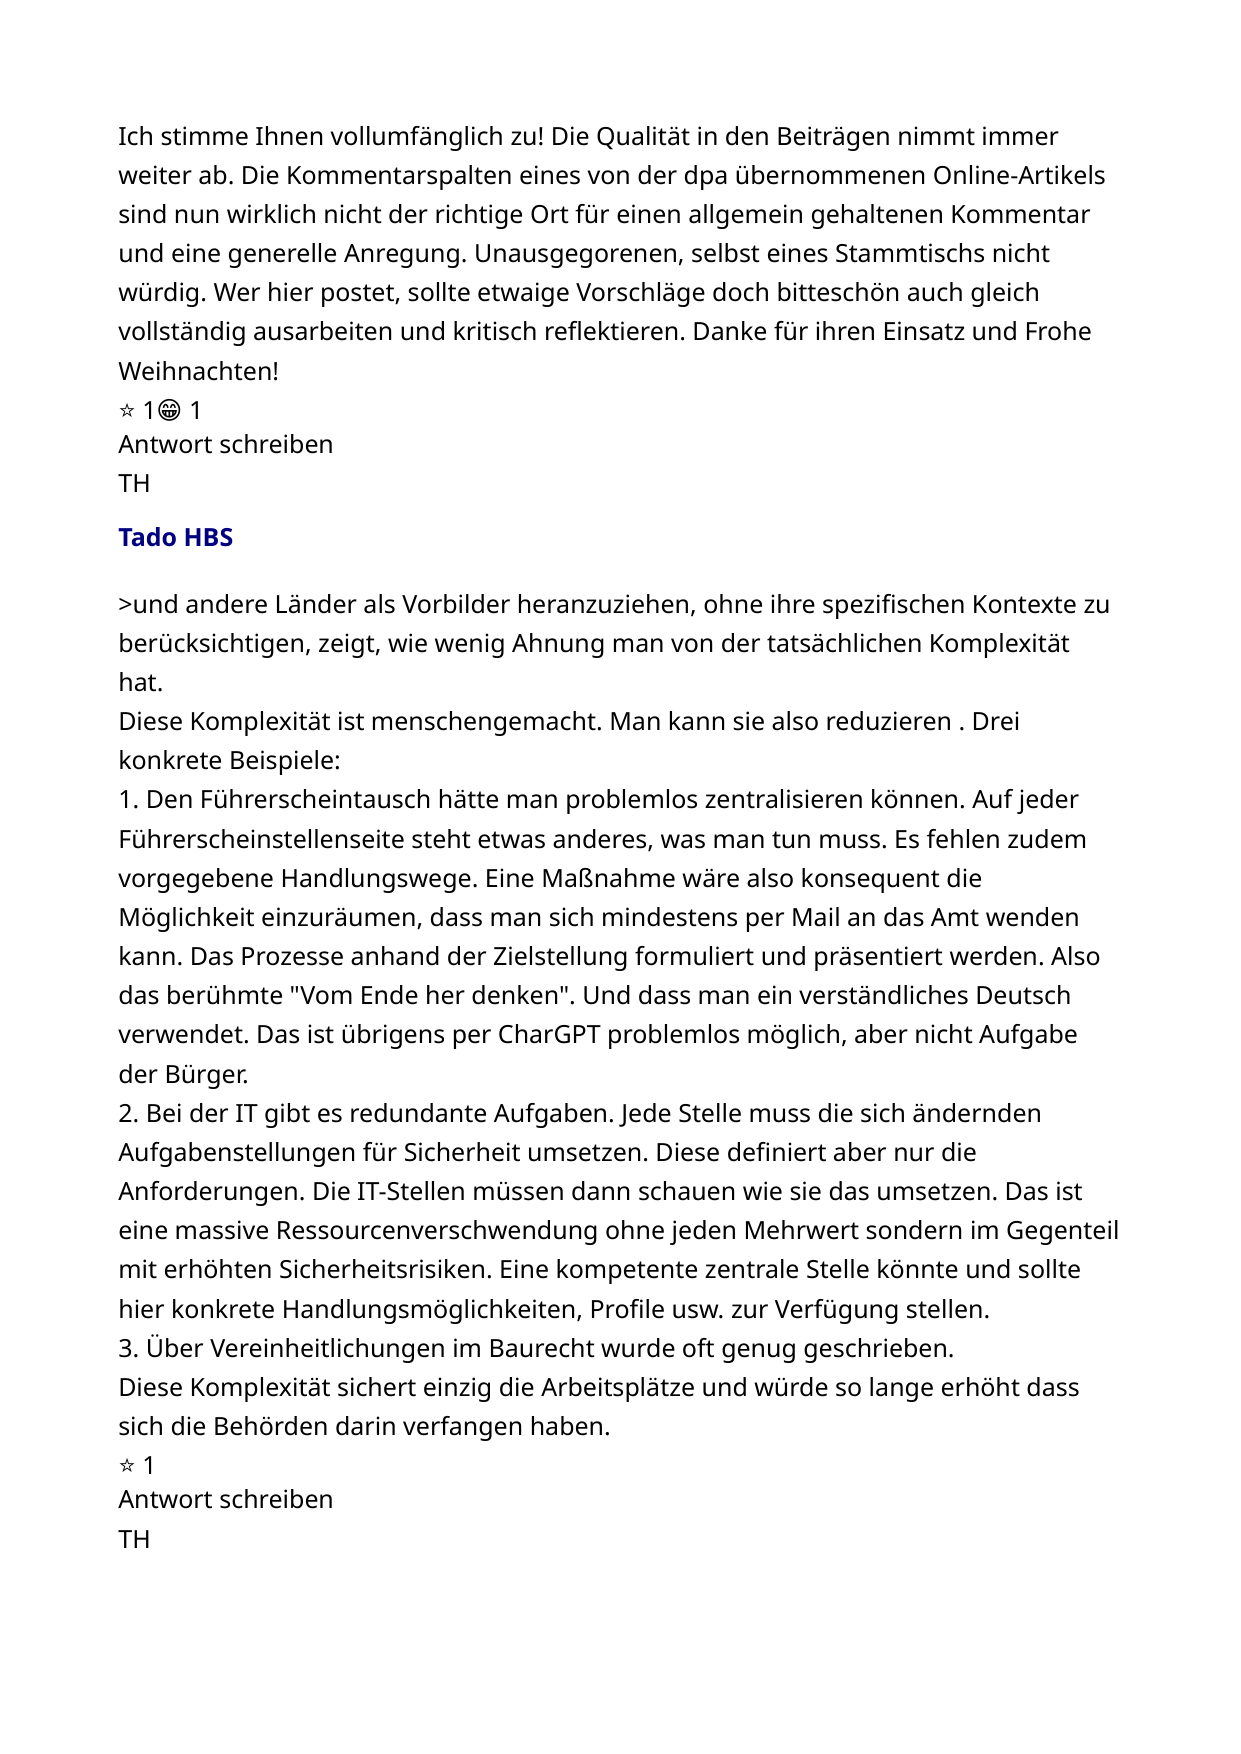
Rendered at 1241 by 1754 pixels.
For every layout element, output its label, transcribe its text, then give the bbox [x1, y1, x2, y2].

text TH [118, 466, 1122, 499]
text 1. Den Führerscheintausch hätte man problemlos zentralisieren können. Auf jeder Führerscheinstellenseite steht etwas anderes, was man tun muss. Es fehlen zudem vorgegebene Handlungswege. Eine Maßnahme wäre also konsequent die Möglichkeit einzuräumen, dass man sich mindestens per Mail an das Amt wenden kann. Das Prozesse anhand der Zielstellung formuliert und präsentiert werden. Also das berühmte "Vom Ende her denken". Und dass man ein verständliches Deutsch verwendet. Das ist übrigens per CharGPT problemlos möglich, aber nicht Aufgabe der Bürger. [118, 782, 1122, 1090]
text >und andere Länder als Vorbilder heranzuziehen, ohne ihre spezifischen Kontexte zu berücksichtigen, zeigt, wie wenig Ahnung man von der tatsächlichen Komplexität hat. [118, 586, 1122, 699]
text TH [118, 1521, 1122, 1555]
text ⭐️ 1😁 1 [118, 392, 1122, 426]
text ⭐️ 1 [118, 1448, 1122, 1482]
text Diese Komplexität sichert einzig die Arbeitsplätze und würde so lange erhöht dass sich die Behörden darin verfangen haben. [118, 1370, 1122, 1443]
text Diese Komplexität ist menschengemacht. Man kann sie also reduzieren . Drei konkrete Beispiele: [118, 704, 1122, 777]
text Ich stimme Ihnen vollumfänglich zu! Die Qualität in den Beiträgen nimmt immer weiter ab. Die Kommentarspalten eines von der dpa übernommenen Online-Artikels sind nun wirklich nicht der richtige Ort für einen allgemein gehaltenen Kommentar und eine generelle Anregung. Unausgegorenen, selbst eines Stammtischs nicht würdig. Wer hier postet, sollte etwaige Vorschläge doch bitteschön auch gleich vollständig ausarbeiten und kritisch reflektieren. Danke für ihren Einsatz und Frohe Weihnachten! [118, 118, 1122, 387]
text 2. Bei der IT gibt es redundante Aufgaben. Jede Stelle muss die sich ändernden Aufgabenstellungen für Sicherheit umsetzen. Diese definiert aber nur die Anforderungen. Die IT-Stellen müssen dann schauen wie sie das umsetzen. Das ist eine massive Ressourcenverschwendung ohne jeden Mehrwert sondern im Gegenteil mit erhöhten Sicherheitsrisiken. Eine kompetente zentrale Stelle könnte und sollte hier konkrete Handlungsmöglichkeiten, Profile usw. zur Verfügung stellen. [118, 1096, 1122, 1325]
text 3. Über Vereinheitlichungen im Baurecht wurde oft genug geschrieben. [118, 1331, 1122, 1364]
subtitle Tado HBS [118, 519, 1122, 553]
text Antwort schreiben [118, 426, 1122, 460]
text Antwort schreiben [118, 1482, 1122, 1516]
